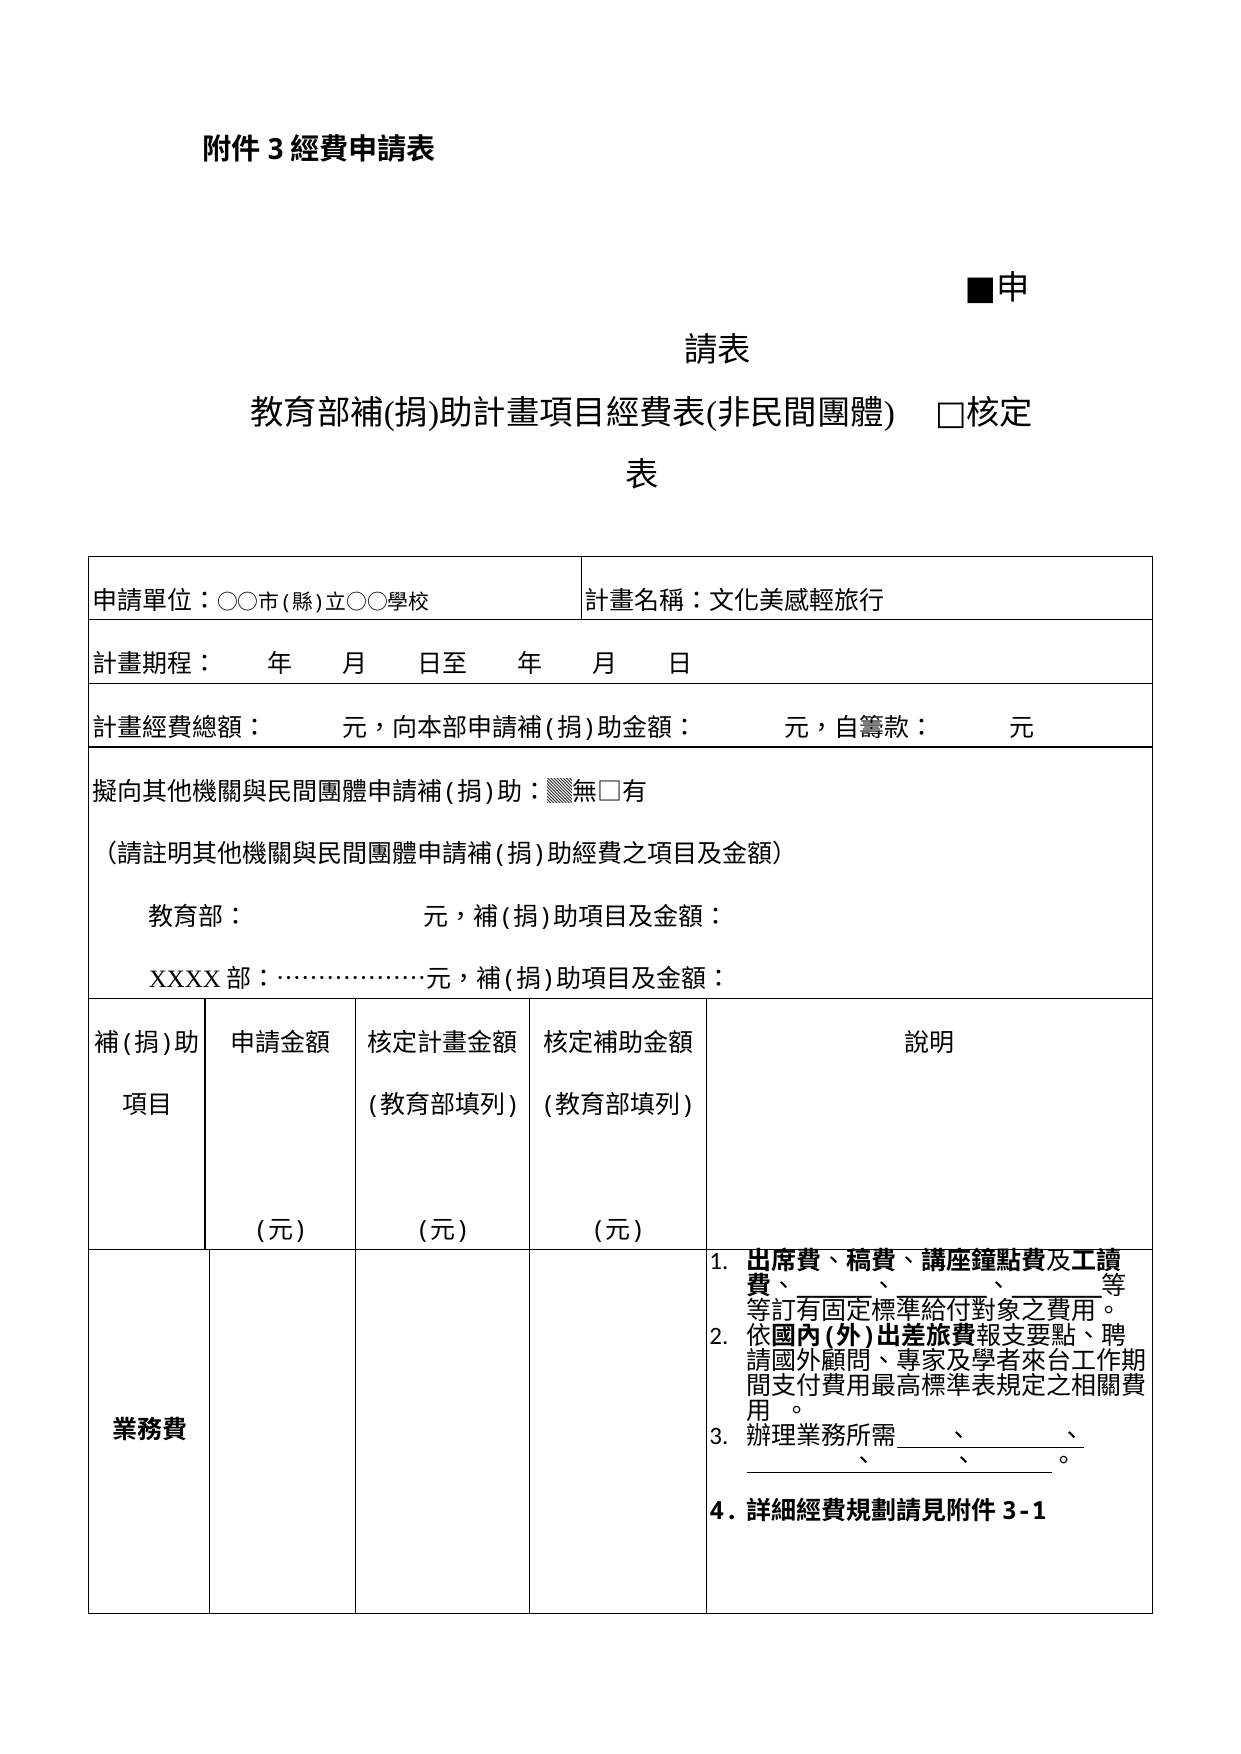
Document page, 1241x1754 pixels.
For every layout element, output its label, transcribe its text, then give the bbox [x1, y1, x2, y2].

table_cell [681, 493, 1051, 556]
table_cell [530, 1250, 706, 1613]
table_cell [210, 243, 232, 368]
table_cell 申請單位：○○市(縣)立○○學校 [89, 557, 581, 619]
table_cell 核定補助金額 (教育部填列) (元) [530, 999, 706, 1248]
table_cell [89, 493, 205, 556]
table_cell 計畫經費總額： 元，向本部申請補(捐)助金額： 元，自籌款： 元 [89, 684, 1152, 746]
table_cell 出席費、稿費、講座鐘點費及工讀費、_____、______、______等等訂有固定標準給付對象之費用。 依國內(外)出差旅費報支要點、聘請國外顧問、專家及學者來台工作期間支付費用最高標準表規定之相關費用 。 辦理業務所需 、 、 、 、 。 詳細經費規劃請見附件3-1 [707, 1250, 1152, 1613]
table_cell 申請金額 (元) [206, 999, 355, 1248]
table_cell [205, 493, 209, 556]
table_cell [356, 1250, 529, 1613]
table_header [205, 193, 209, 243]
table_cell 核定計畫金額(教育部填列) (元) [356, 999, 529, 1248]
table_header [356, 193, 477, 243]
table_header [1051, 181, 1152, 243]
table_header [681, 181, 1051, 243]
table_cell 說明 [707, 999, 1152, 1248]
table_cell 教育部補(捐)助計畫項目經費表(非民間團體) □核定表 [232, 368, 1051, 493]
table_cell 業務費 [89, 1250, 209, 1613]
table_cell [205, 243, 209, 368]
table_header [232, 193, 356, 243]
table_cell [1051, 243, 1152, 368]
table_header [477, 193, 681, 243]
table_cell [1051, 493, 1152, 556]
text 附件3經費申請表 [202, 126, 723, 168]
table_header [210, 193, 232, 243]
table_cell 計畫期程： 年 月 日至 年 月 日 [89, 620, 1152, 683]
table_cell [89, 243, 205, 368]
table_cell [1051, 368, 1152, 493]
table_cell [356, 243, 477, 368]
table_cell 計畫名稱：文化美感輕旅行 [582, 557, 1152, 619]
table_cell [210, 493, 232, 556]
table_cell [356, 493, 477, 556]
table_cell [232, 493, 356, 556]
table_cell [210, 368, 232, 493]
table_cell [477, 493, 681, 556]
table_cell 補(捐)助項目 [89, 999, 204, 1248]
table_cell 擬向其他機關與民間團體申請補(捐)助：▓無□有 （請註明其他機關與民間團體申請補(捐)助經費之項目及金額） 教育部： 元，補(捐)助項目及金額： XXXX部：………………元，補(捐)助項目及金額： [89, 748, 1152, 997]
table_cell [210, 1250, 355, 1613]
table_header [89, 181, 205, 243]
table_cell ■申請表 [681, 243, 1051, 368]
table_cell [232, 243, 356, 368]
table_cell [477, 243, 681, 368]
table_cell [89, 368, 205, 493]
table_cell [205, 368, 209, 493]
